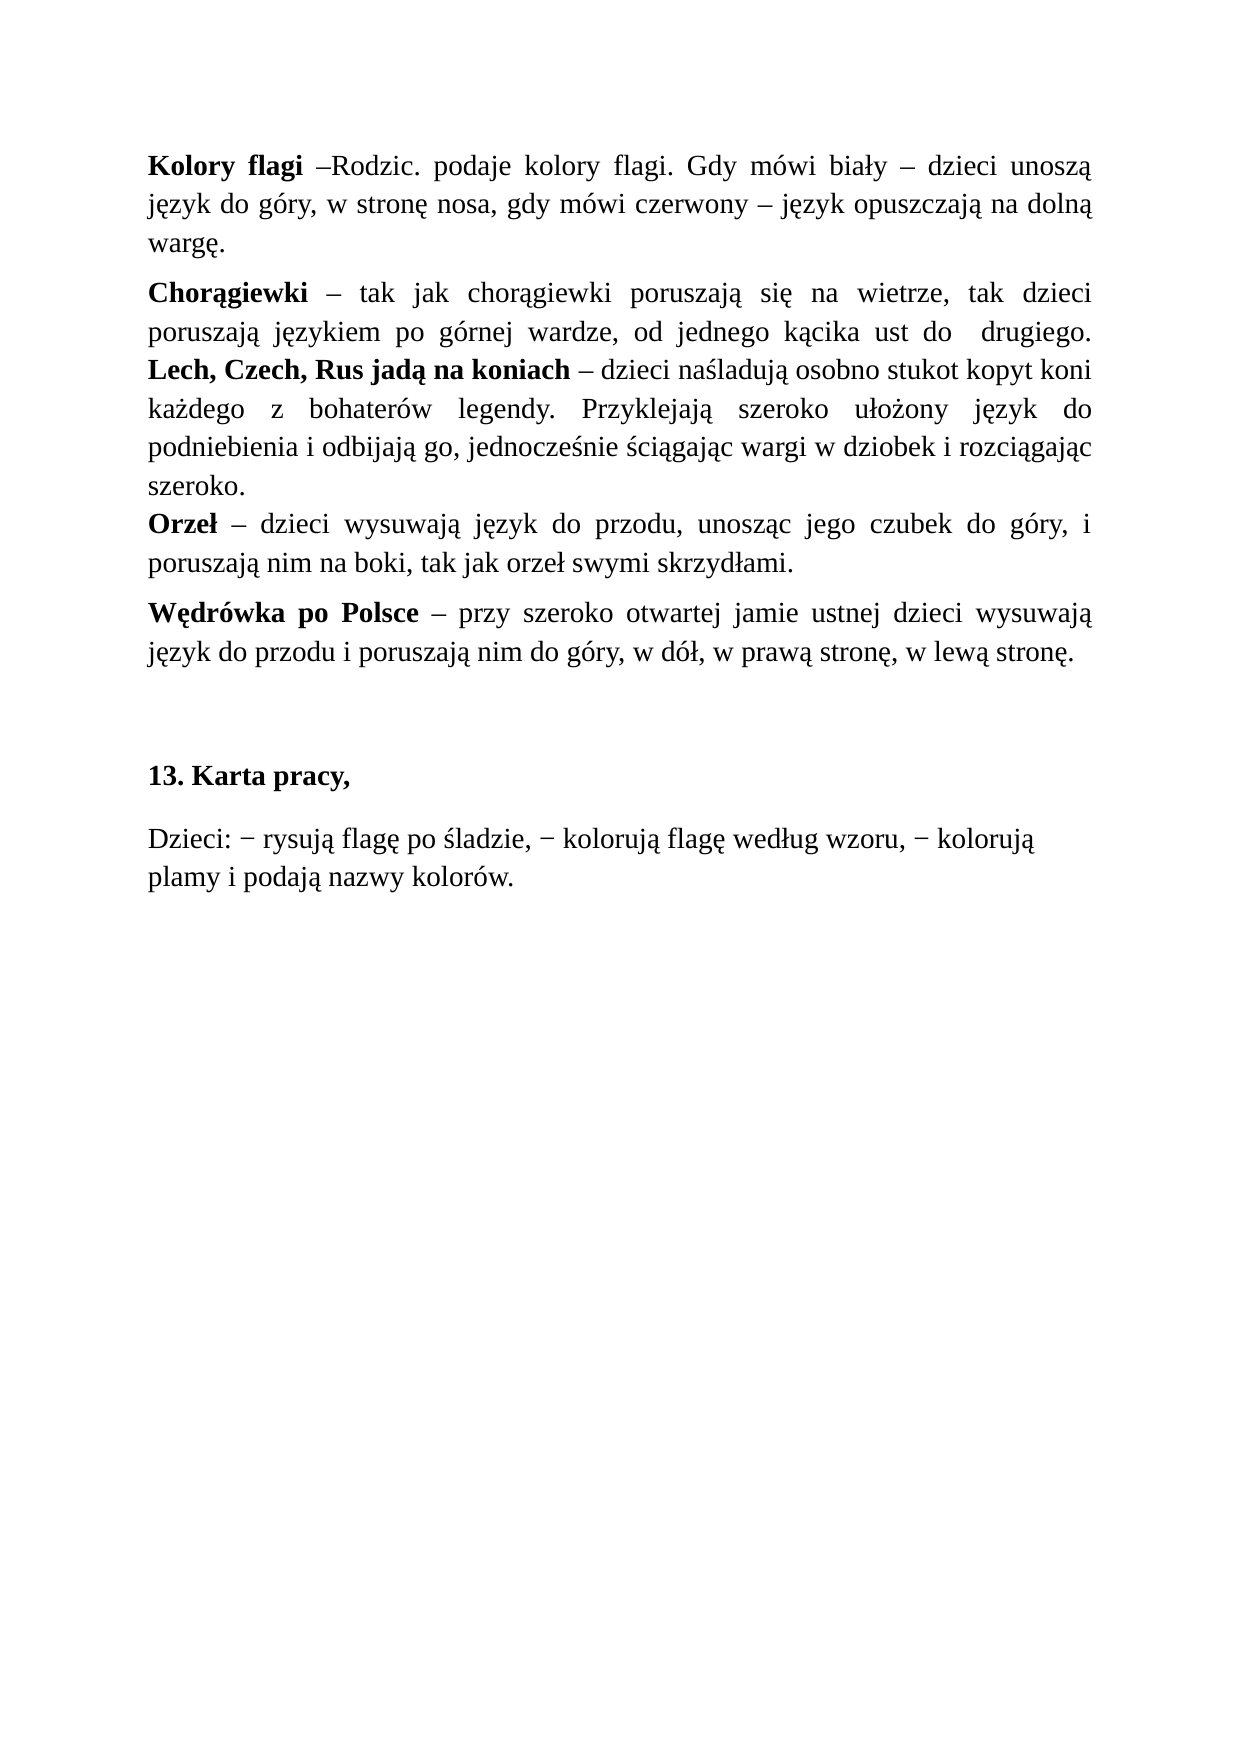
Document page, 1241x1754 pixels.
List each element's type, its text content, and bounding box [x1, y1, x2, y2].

text Dzieci: − rysują flagę po śladzie, − kolorują flagę według wzoru, − kolorują plamy i podają nazwy kolorów. [148, 821, 1093, 893]
text Kolory flagi –Rodzic. podaje kolory flagi. Gdy mówi biały – dzieci unoszą język do góry, w stronę nosa, gdy mówi czerwony – język opuszczają na dolną wargę. [148, 148, 1093, 258]
text Orzeł – dzieci wysuwają język do przodu, unosząc jego czubek do góry, i poruszają nim na boki, tak jak orzeł swymi skrzydłami. [148, 506, 1093, 578]
text Chorągiewki – tak jak chorągiewki poruszają się na wietrze, tak dzieci poruszają językiem po górnej wardze, od jednego kącika ust do drugiego. Lech, Czech, Rus jadą na koniach – dzieci naśladują osobno stukot kopyt koni każdego z bohaterów legendy. Przyklejają szeroko ułożony język do podniebienia i odbijają go, jednocześnie ściągając wargi w dziobek i rozciągając szeroko. [148, 275, 1093, 501]
text 13. Karta pracy, [148, 758, 1093, 792]
text Wędrówka po Polsce – przy szeroko otwartej jamie ustnej dzieci wysuwają język do przodu i poruszają nim do góry, w dół, w prawą stronę, w lewą stronę. [148, 595, 1093, 667]
